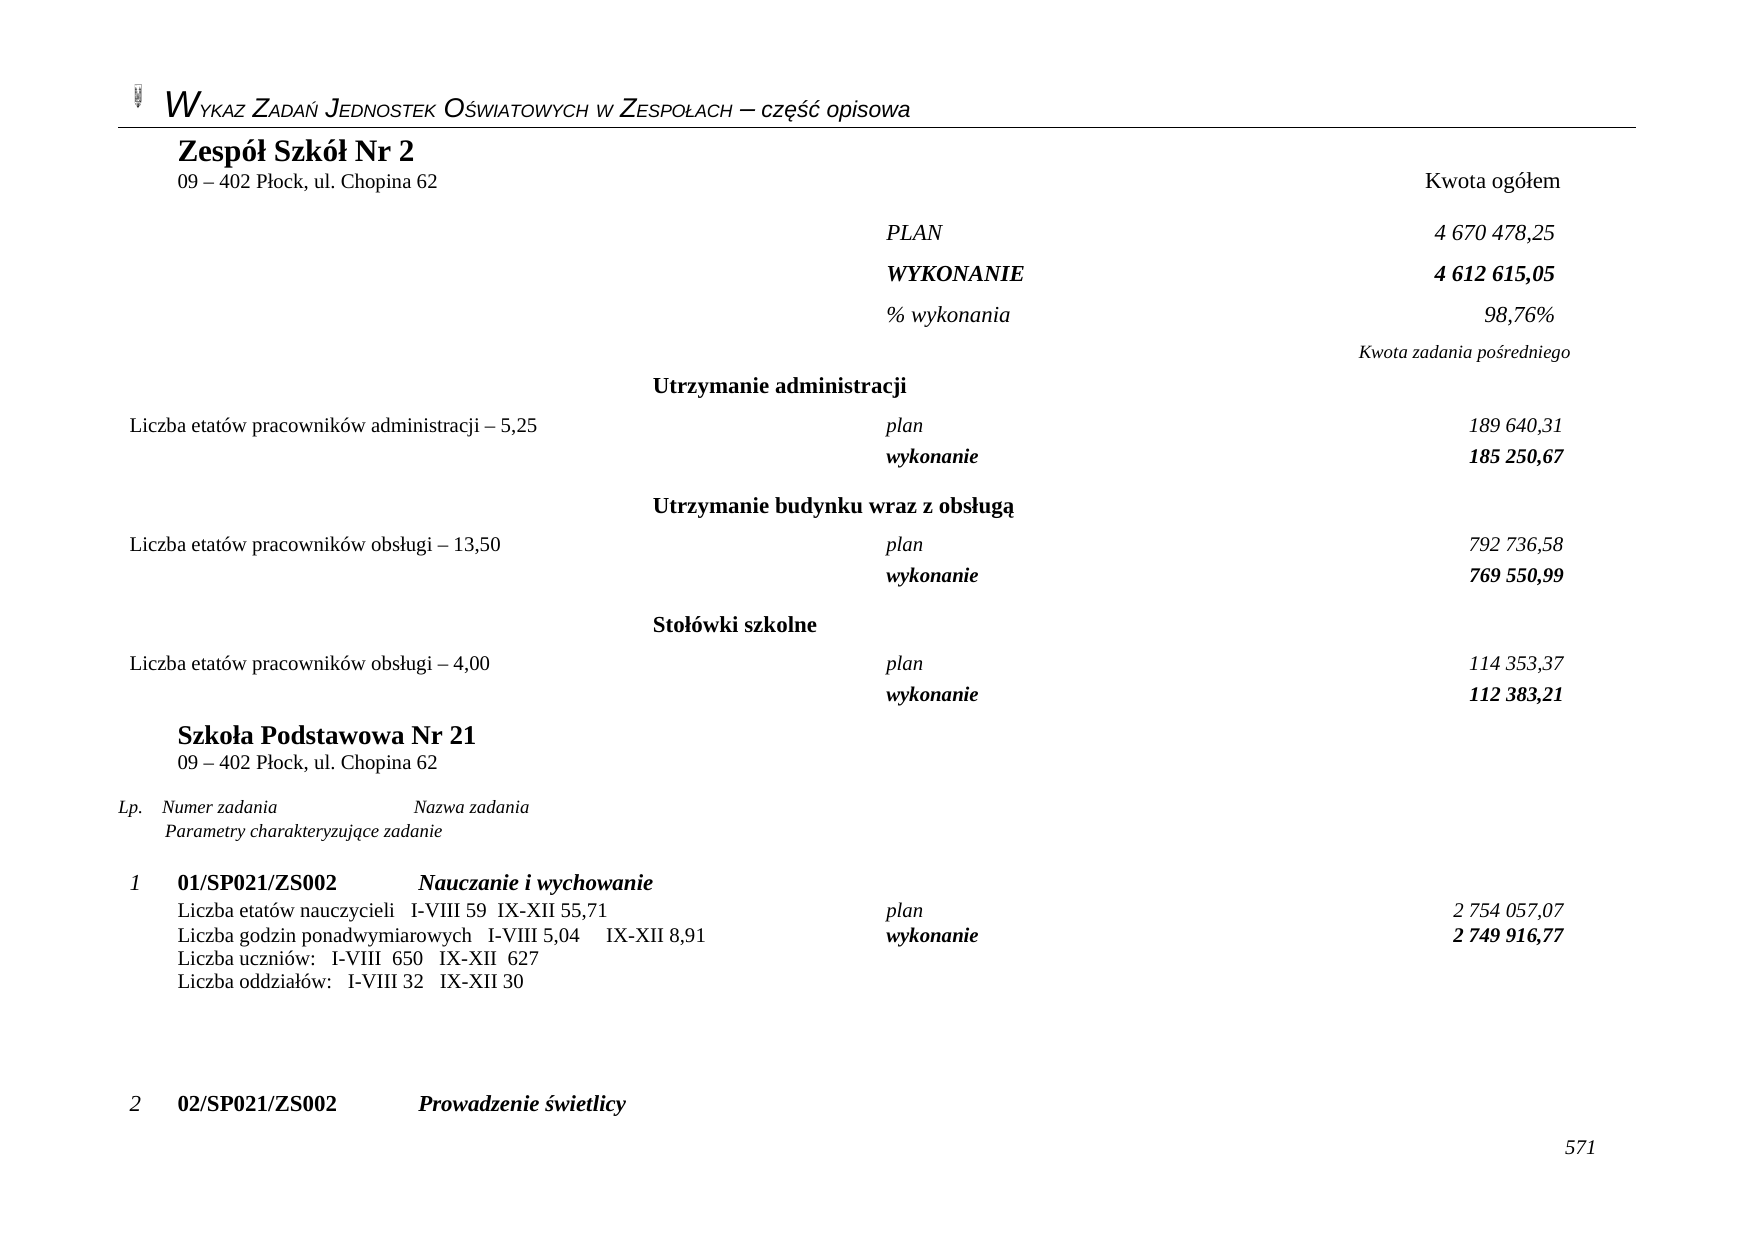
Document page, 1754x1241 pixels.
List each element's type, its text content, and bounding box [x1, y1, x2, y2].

text Stołówki szkolne [118, 612, 1636, 637]
text Utrzymanie administracji [118, 373, 1636, 399]
text Liczba etatów nauczycieli I-VIII 59 IX-XII 55,71 plan 2 754 057,07 [118, 896, 1636, 923]
text Liczba oddziałów: I-VIII 32 IX-XII 30 [118, 970, 1636, 993]
text 09 – 402 Płock, ul. Chopina 62 [118, 751, 1636, 773]
text Parametry charakteryzujące zadanie [118, 821, 1636, 842]
text wykonanie 185 250,67 [118, 444, 1636, 468]
text Liczba etatów pracowników administracji – 5,25 plan 189 640,31 [118, 410, 1636, 437]
text PLAN 4 670 478,25 [118, 218, 1636, 246]
text 2 02/SP021/ZS002 Prowadzenie świetlicy [118, 1091, 1636, 1116]
text Liczba uczniów: I-VIII 650 IX-XII 627 [118, 947, 1636, 970]
text Utrzymanie budynku wraz z obsługą [118, 493, 1636, 518]
text Lp. Numer zadania Nazwa zadania [118, 797, 1636, 818]
text wykonanie 769 550,99 [118, 564, 1636, 587]
text Szkoła Podstawowa Nr 21 [118, 721, 1636, 751]
text WYKONANIE 4 612 615,05 [118, 259, 1636, 287]
text wykonanie 112 383,21 [118, 683, 1636, 706]
text Kwota zadania pośredniego [118, 342, 1636, 362]
text Liczba godzin ponadwymiarowych I-VIII 5,04 IX-XII 8,91 wykonanie 2 749 916,77 [118, 924, 1636, 947]
text Liczba etatów pracowników obsługi – 13,50 plan 792 736,58 [118, 529, 1636, 557]
text Liczba etatów pracowników obsługi – 4,00 plan 114 353,37 [118, 648, 1636, 676]
text Zespół Szkół Nr 2 09 – 402 Płock, ul. Chopina 62 Kwota ogółem [118, 133, 1636, 193]
text 1 01/SP021/ZS002 Nauczanie i wychowanie [118, 869, 1636, 895]
text % wykonania 98,76% [118, 300, 1636, 327]
